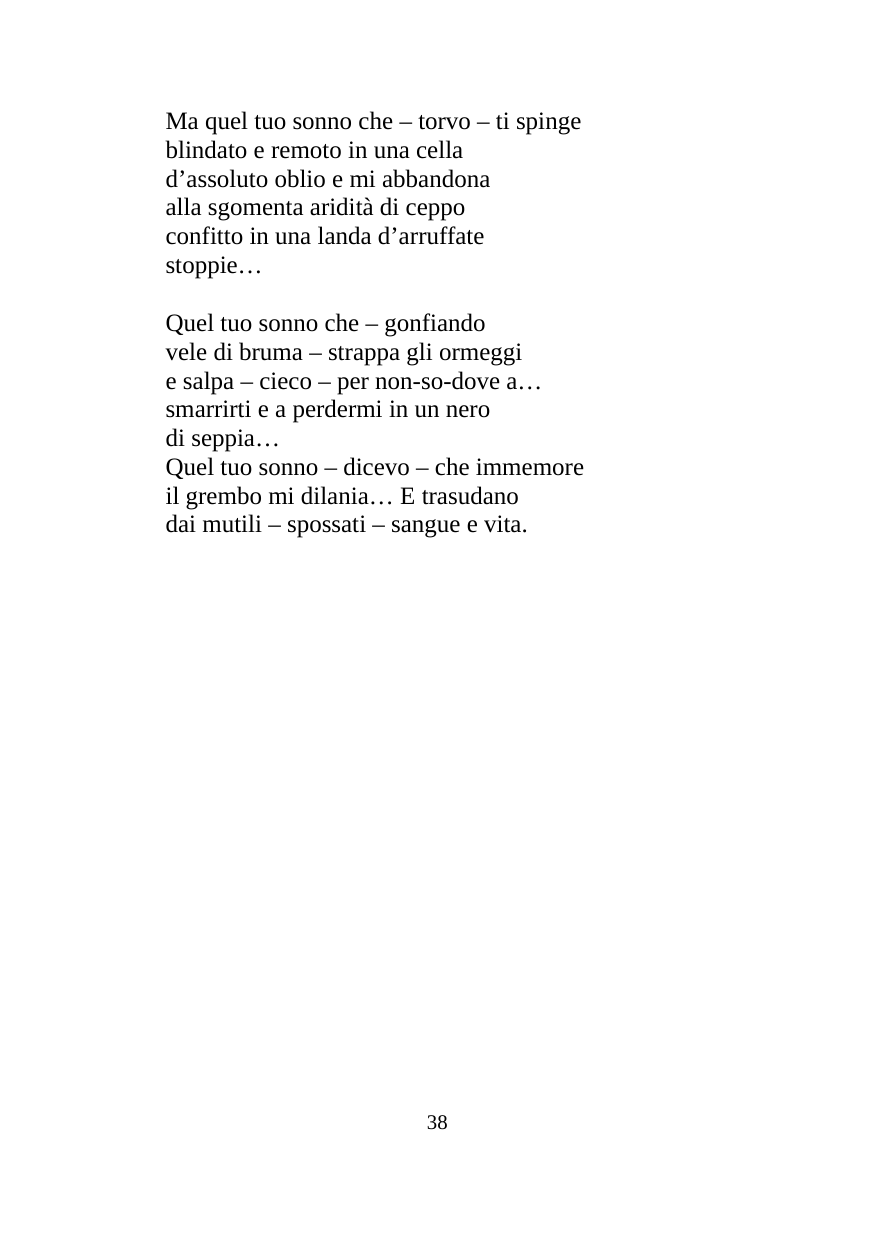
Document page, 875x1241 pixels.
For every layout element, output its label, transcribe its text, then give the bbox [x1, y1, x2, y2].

text Quel tuo sonno che – gonfiando vele di bruma – strappa gli ormeggi e salpa – cieco – per non-so-dove a… smarrirti e a perdermi in un nero di seppia… Quel tuo sonno – dicevo – che immemore il grembo mi dilania… E trasudano dai mutili – spossati – sangue e vita. [165, 308, 768, 538]
text Ma quel tuo sonno che – torvo – ti spinge blindato e remoto in una cella d’assoluto oblio e mi abbandona alla sgomenta aridità di ceppo confitto in una landa d’arruffate stoppie… [165, 106, 768, 279]
